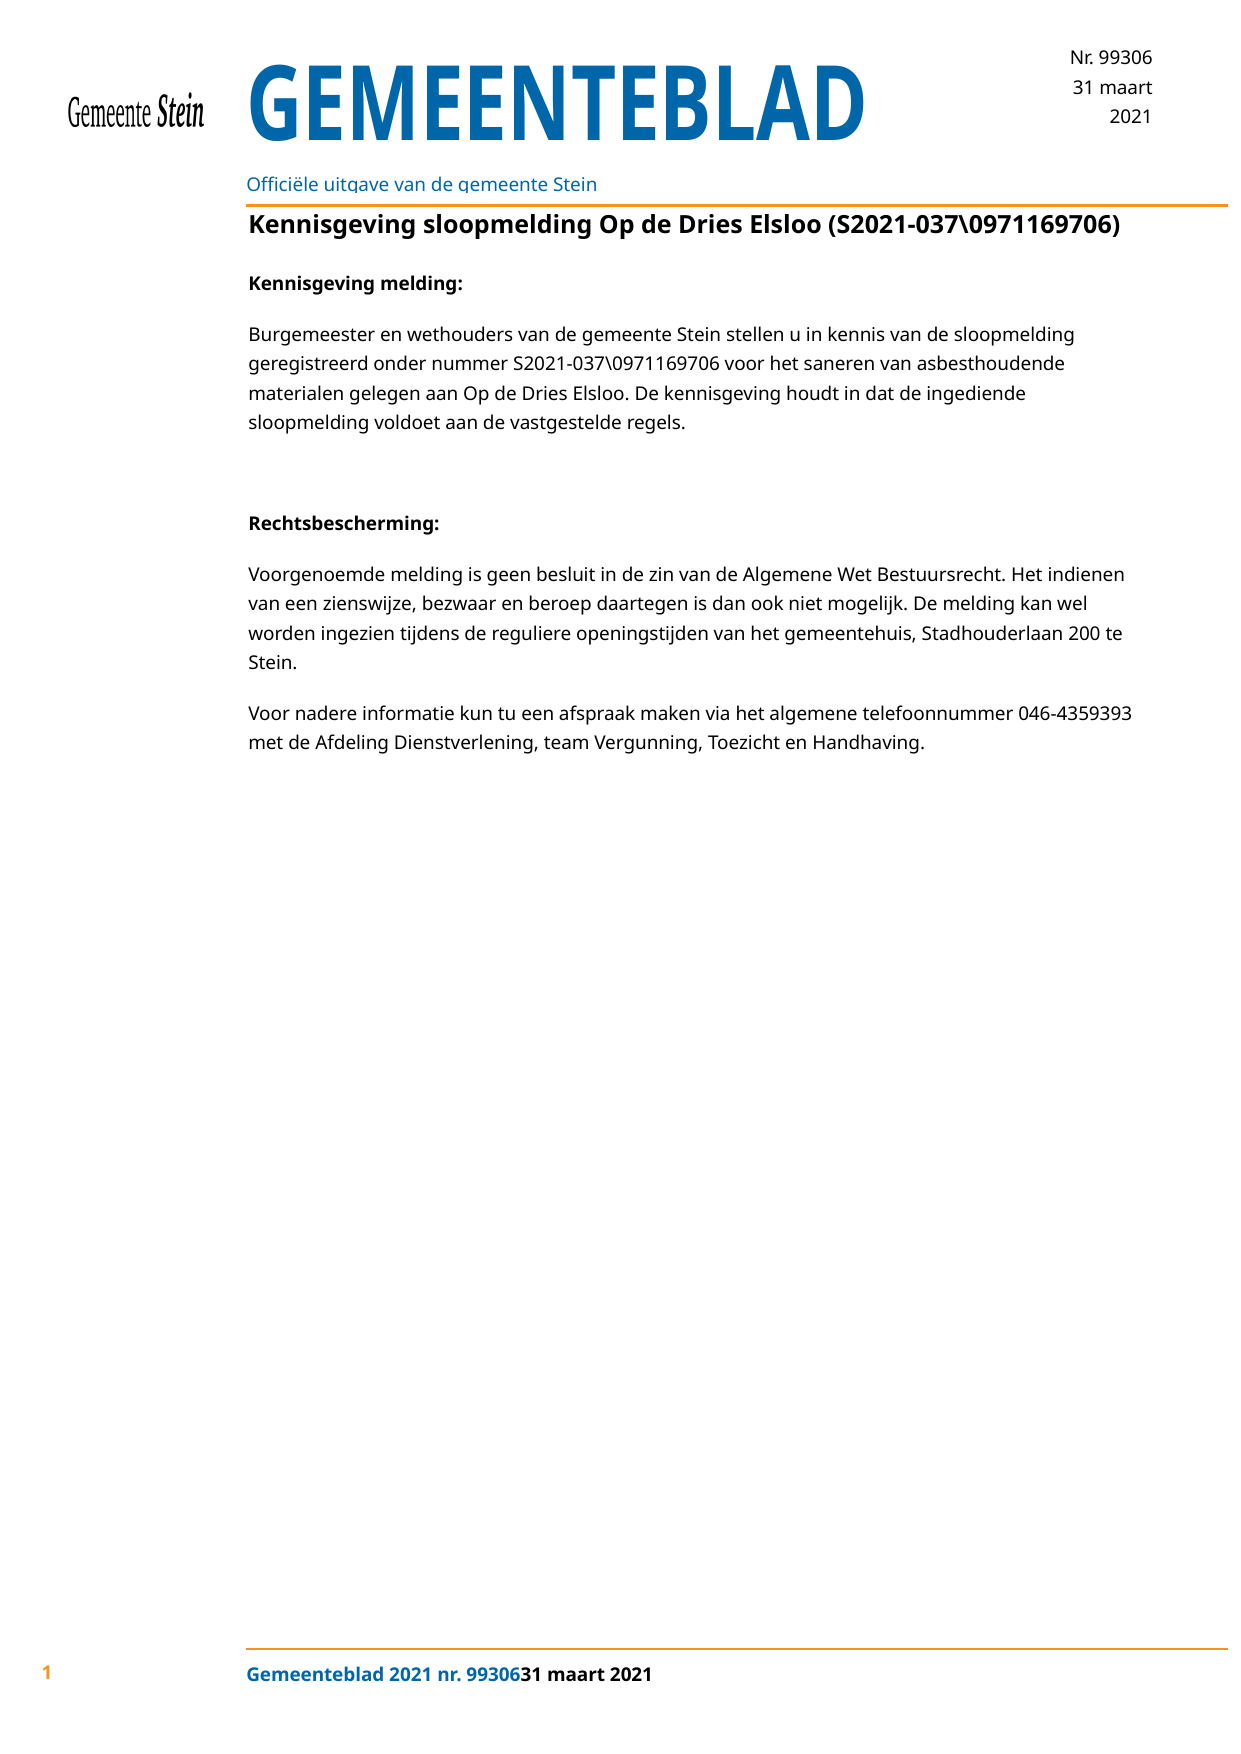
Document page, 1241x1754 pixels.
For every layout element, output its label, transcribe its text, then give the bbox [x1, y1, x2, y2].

text Kennisgeving sloopmelding Op de Dries Elsloo (S2021-037\0971169706) [248, 207, 1152, 241]
text Voorgenoemde melding is geen besluit in de zin van de Algemene Wet Bestuursrecht. Het indienen van een zienswijze, bezwaar en beroep daartegen is dan ook niet mogelijk. De melding kan wel worden ingezien tijdens de reguliere openingstijden van het gemeentehuis, Stadhouderlaan 200 te Stein. [248, 561, 1152, 675]
text Kennisgeving melding: [248, 270, 1152, 296]
text Voor nadere informatie kun tu een afspraak maken via het algemene telefoonnummer 046-4359393 met de Afdeling Dienstverlening, team Vergunning, Toezicht en Handhaving. [248, 700, 1152, 755]
text Rechtsbescherming: [248, 510, 1152, 536]
picture [41, 47, 231, 172]
text Burgemeester en wethouders van de gemeente Stein stellen u in kennis van de sloopmelding geregistreerd onder nummer S2021-037\0971169706 voor het saneren van asbesthoudende materialen gelegen aan Op de Dries Elsloo. De kennisgeving houdt in dat de ingediende sloopmelding voldoet aan de vastgestelde regels. [248, 321, 1152, 435]
